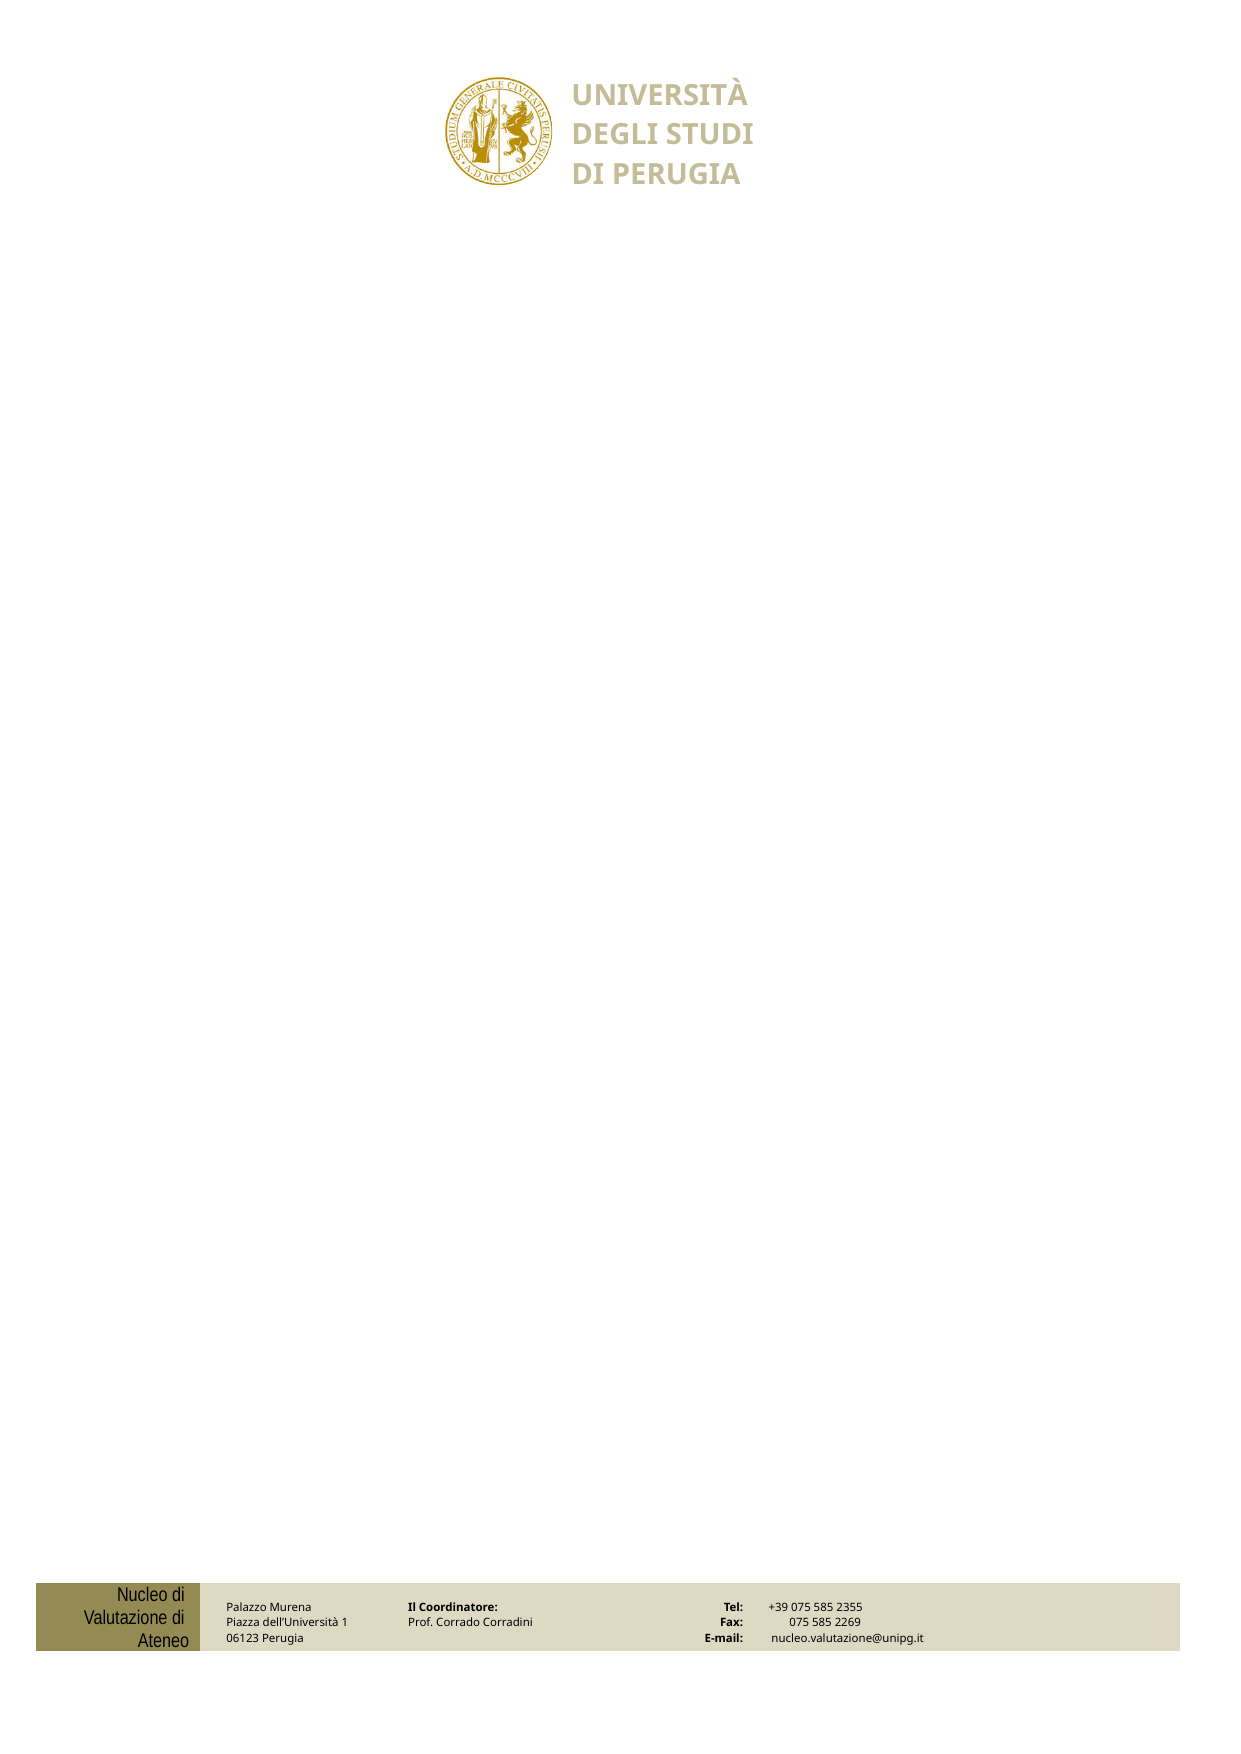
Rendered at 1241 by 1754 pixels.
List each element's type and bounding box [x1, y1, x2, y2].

picture [443, 76, 553, 185]
